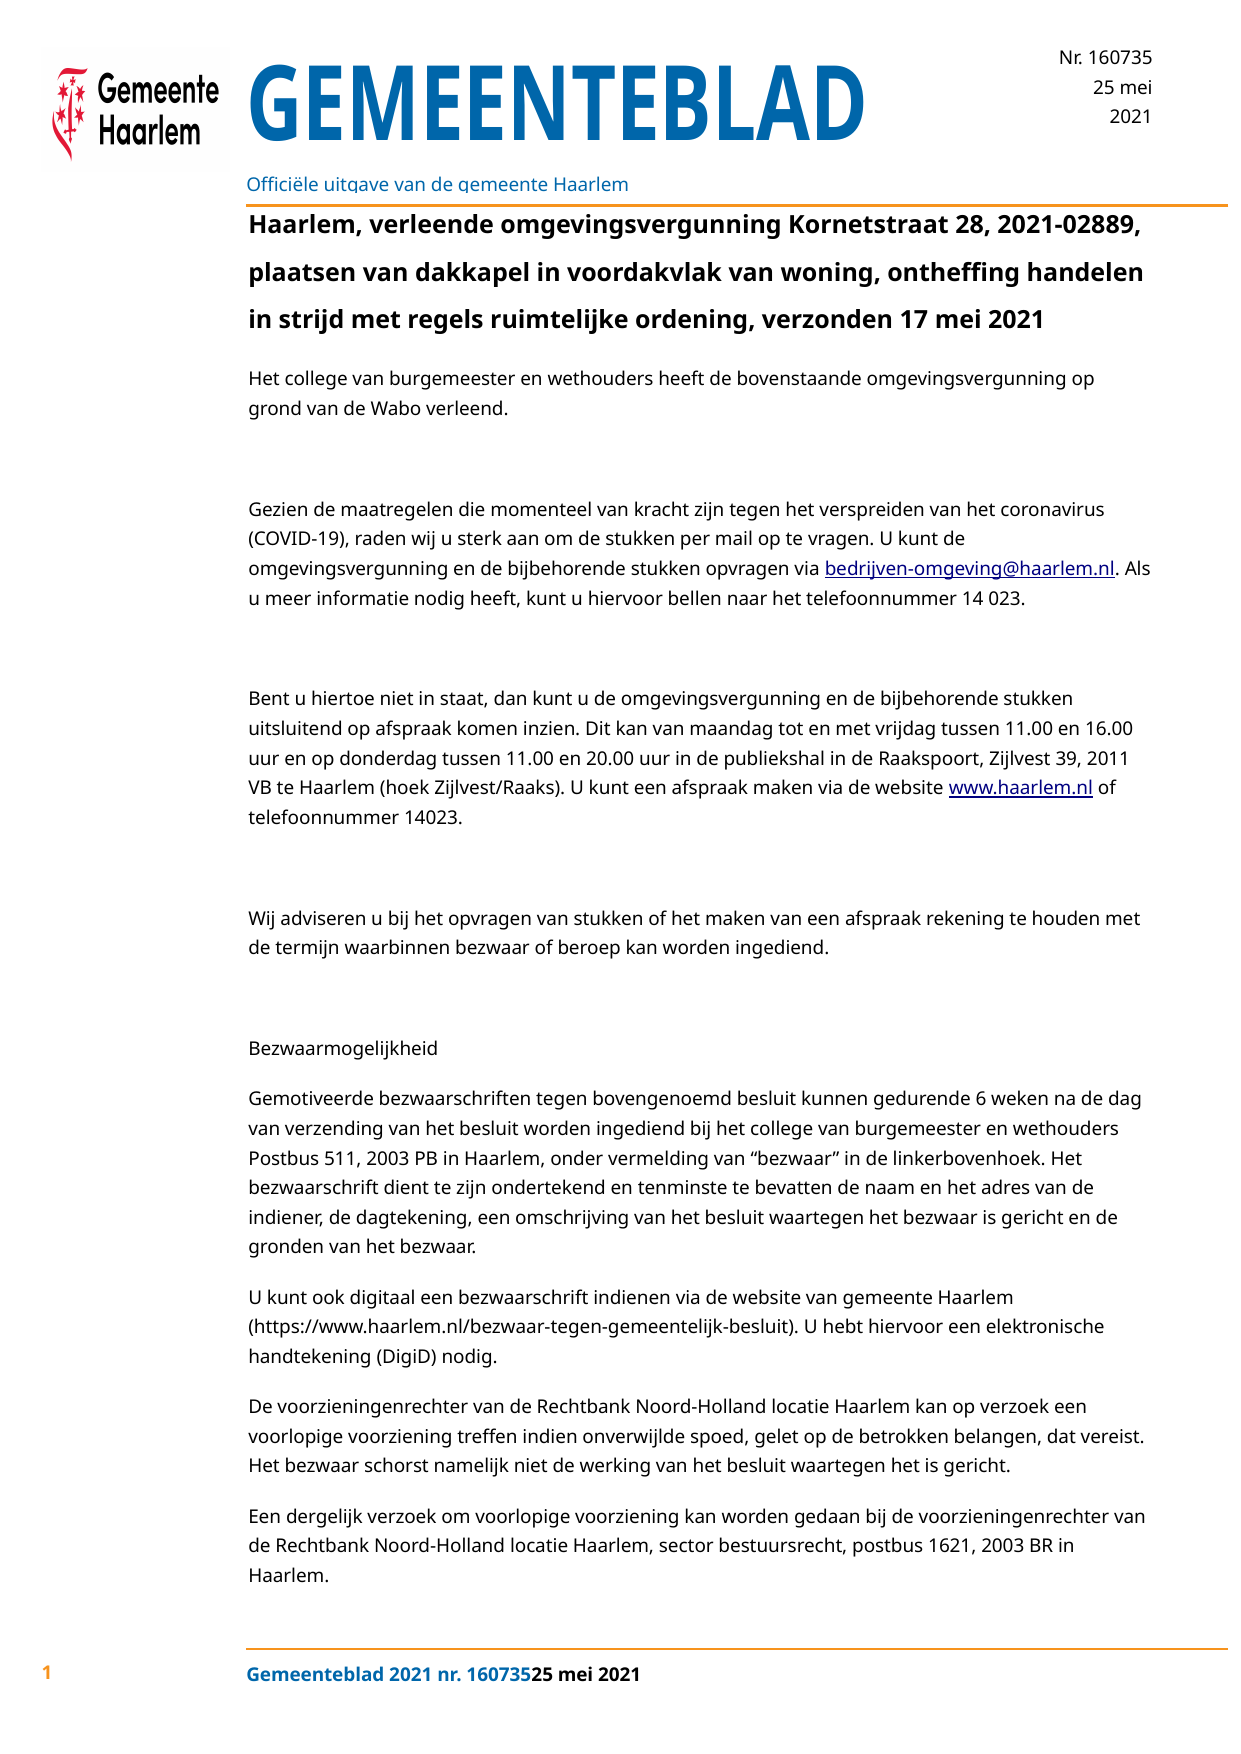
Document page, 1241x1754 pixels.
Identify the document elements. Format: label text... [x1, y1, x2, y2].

text Bent u hiertoe niet in staat, dan kunt u de omgevingsvergunning en de bijbehorende stukken uitsluitend op afspraak komen inzien. Dit kan van maandag tot en met vrijdag tussen 11.00 en 16.00 uur en op donderdag tussen 11.00 en 20.00 uur in de publiekshal in de Raakspoort, Zijlvest 39, 2011 VB te Haarlem (hoek Zijlvest/Raaks). U kunt een afspraak maken via de website www.haarlem.nl of telefoonnummer 14023. [248, 686, 1152, 829]
text Wij adviseren u bij het opvragen van stukken of het maken van een afspraak rekening te houden met de termijn waarbinnen bezwaar of beroep kan worden ingediend. [248, 905, 1152, 960]
text Gemotiveerde bezwaarschriften tegen bovengenoemd besluit kunnen gedurende 6 weken na de dag van verzending van het besluit worden ingediend bij het college van burgemeester en wethouders Postbus 511, 2003 PB in Haarlem, onder vermelding van “bezwaar” in de linkerbovenhoek. Het bezwaarschrift dient te zijn ondertekend en tenminste te bevatten de naam en het adres van de indiener, de dagtekening, een omschrijving van het besluit waartegen het bezwaar is gericht en de gronden van het bezwaar. [248, 1086, 1152, 1259]
text Gezien de maatregelen die momenteel van kracht zijn tegen het verspreiden van het coronavirus (COVID-19), raden wij u sterk aan om de stukken per mail op te vragen. U kunt de omgevingsvergunning en de bijbehorende stukken opvragen via bedrijven-omgeving@haarlem.nl. Als u meer informatie nodig heeft, kunt u hiervoor bellen naar het telefoonnummer 14 023. [248, 496, 1152, 610]
text Het college van burgemeester en wethouders heeft de bovenstaande omgevingsvergunning op grond van de Wabo verleend. [248, 366, 1152, 421]
text Haarlem, verleende omgevingsvergunning Kornetstraat 28, 2021-02889, plaatsen van dakkapel in voordakvlak van woning, ontheffing handelen in strijd met regels ruimtelijke ordening, verzonden 17 mei 2021 [248, 207, 1152, 336]
text U kunt ook digitaal een bezwaarschrift indienen via de website van gemeente Haarlem (https://www.haarlem.nl/bezwaar-tegen-gemeentelijk-besluit). U hebt hiervoor een elektronische handtekening (DigiD) nodig. [248, 1284, 1152, 1369]
text Een dergelijk verzoek om voorlopige voorziening kan worden gedaan bij de voorzieningenrechter van de Rechtbank Noord-Holland locatie Haarlem, sector bestuursrecht, postbus 1621, 2003 BR in Haarlem. [248, 1503, 1152, 1588]
picture [41, 47, 231, 172]
text De voorzieningenrechter van de Rechtbank Noord-Holland locatie Haarlem kan op verzoek een voorlopige voorziening treffen indien onverwijlde spoed, gelet op de betrokken belangen, dat vereist. Het bezwaar schorst namelijk niet de werking van het besluit waartegen het is gericht. [248, 1393, 1152, 1478]
text Bezwaarmogelijkheid [248, 1035, 1152, 1061]
